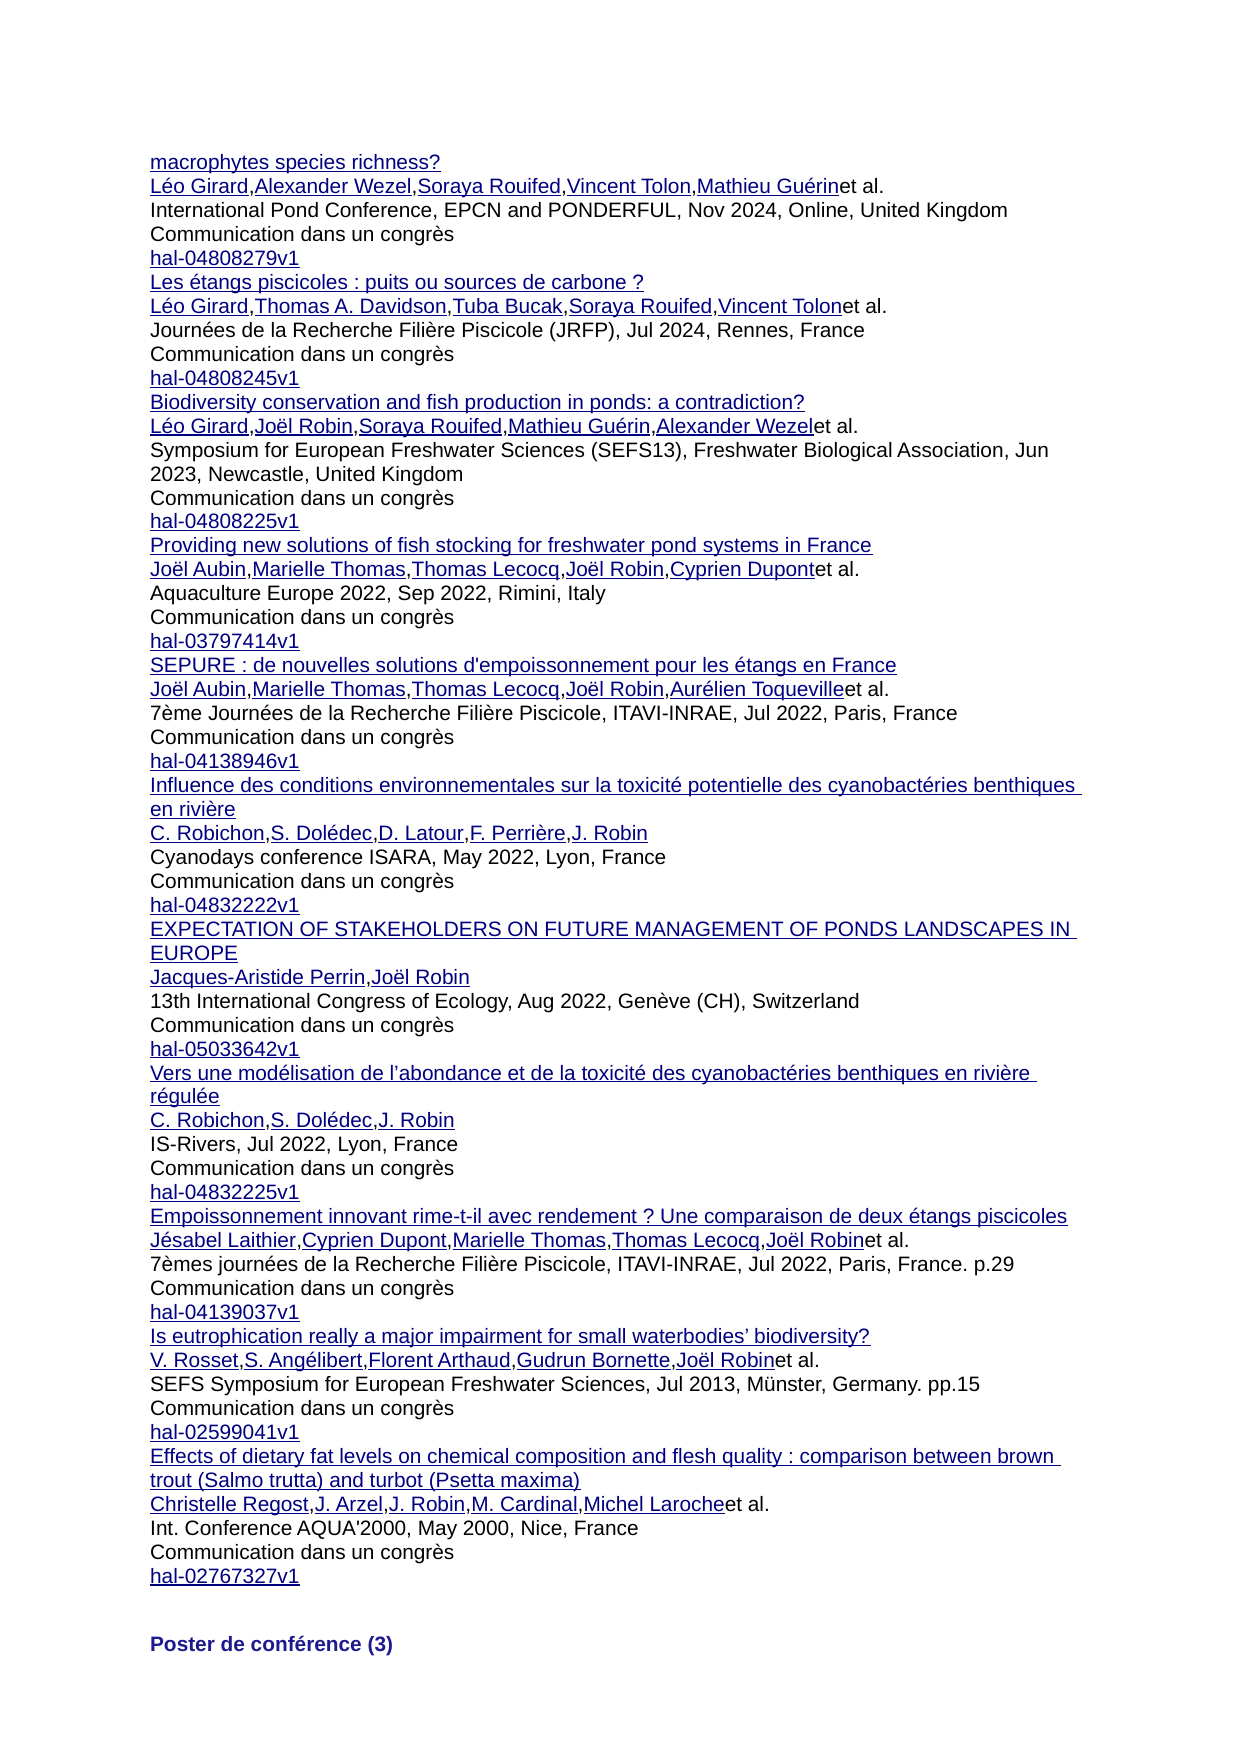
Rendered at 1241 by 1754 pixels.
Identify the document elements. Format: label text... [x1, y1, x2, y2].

table_cell Vers une modélisation de l’abondance et de la toxicité des cyanobactéries benthiques en rivière régulée C. Robichon,S. Dolédec,J. Robin IS-Rivers, Jul 2022, Lyon, France Communication dans un congrès hal-04832225v1 [150, 1060, 1090, 1204]
table_cell EXPECTATION OF STAKEHOLDERS ON FUTURE MANAGEMENT OF PONDS LANDSCAPES IN EUROPE Jacques-Aristide Perrin,Joël Robin 13th International Congress of Ecology, Aug 2022, Genève (CH), Switzerland Communication dans un congrès hal-05033642v1 [150, 917, 1090, 1060]
table_cell SEPURE : de nouvelles solutions d'empoissonnement pour les étangs en France Joël Aubin,Marielle Thomas,Thomas Lecocq,Joël Robin,Aurélien Toquevilleet al. 7ème Journées de la Recherche Filière Piscicole, ITAVI-INRAE, Jul 2022, Paris, France Communication dans un congrès hal-04138946v1 [150, 653, 1090, 773]
table_cell Influence des conditions environnementales sur la toxicité potentielle des cyanobactéries benthiques en rivière C. Robichon,S. Dolédec,D. Latour,F. Perrière,J. Robin Cyanodays conference ISARA, May 2022, Lyon, France Communication dans un congrès hal-04832222v1 [150, 773, 1090, 917]
table_cell Les étangs piscicoles : puits ou sources de carbone ? Léo Girard,Thomas A. Davidson,Tuba Bucak,Soraya Rouifed,Vincent Tolonet al. Journées de la Recherche Filière Piscicole (JRFP), Jul 2024, Rennes, France Communication dans un congrès hal-04808245v1 [150, 270, 1090, 389]
subtitle Poster de conférence (3) [150, 1632, 1090, 1656]
table_cell Effects of dietary fat levels on chemical composition and flesh quality : comparison between brown trout (Salmo trutta) and turbot (Psetta maxima) Christelle Regost,J. Arzel,J. Robin,M. Cardinal,Michel Larocheet al. Int. Conference AQUA'2000, May 2000, Nice, France Communication dans un congrès hal-02767327v1 [150, 1444, 1090, 1587]
table_cell Is eutrophication really a major impairment for small waterbodies’ biodiversity? V. Rosset,S. Angélibert,Florent Arthaud,Gudrun Bornette,Joël Robinet al. SEFS Symposium for European Freshwater Sciences, Jul 2013, Münster, Germany. pp.15 Communication dans un congrès hal-02599041v1 [150, 1324, 1090, 1444]
table_cell Drying-out as a key management practice for fish ponds, to promote primary producers and macrophytes species richness? Léo Girard,Alexander Wezel,Soraya Rouifed,Vincent Tolon,Mathieu Guérinet al. International Pond Conference, EPCN and PONDERFUL, Nov 2024, Online, United Kingdom Communication dans un congrès hal-04808279v1 [150, 150, 1090, 270]
table_cell Empoissonnement innovant rime-t-il avec rendement ? Une comparaison de deux étangs piscicoles Jésabel Laithier,Cyprien Dupont,Marielle Thomas,Thomas Lecocq,Joël Robinet al. 7èmes journées de la Recherche Filière Piscicole, ITAVI-INRAE, Jul 2022, Paris, France. p.29 Communication dans un congrès hal-04139037v1 [150, 1204, 1090, 1324]
table_cell Providing new solutions of fish stocking for freshwater pond systems in France Joël Aubin,Marielle Thomas,Thomas Lecocq,Joël Robin,Cyprien Dupontet al. Aquaculture Europe 2022, Sep 2022, Rimini, Italy Communication dans un congrès hal-03797414v1 [150, 533, 1090, 653]
table_cell Biodiversity conservation and fish production in ponds: a contradiction? Léo Girard,Joël Robin,Soraya Rouifed,Mathieu Guérin,Alexander Wezelet al. Symposium for European Freshwater Sciences (SEFS13), Freshwater Biological Association, Jun 2023, Newcastle, United Kingdom Communication dans un congrès hal-04808225v1 [150, 390, 1090, 533]
